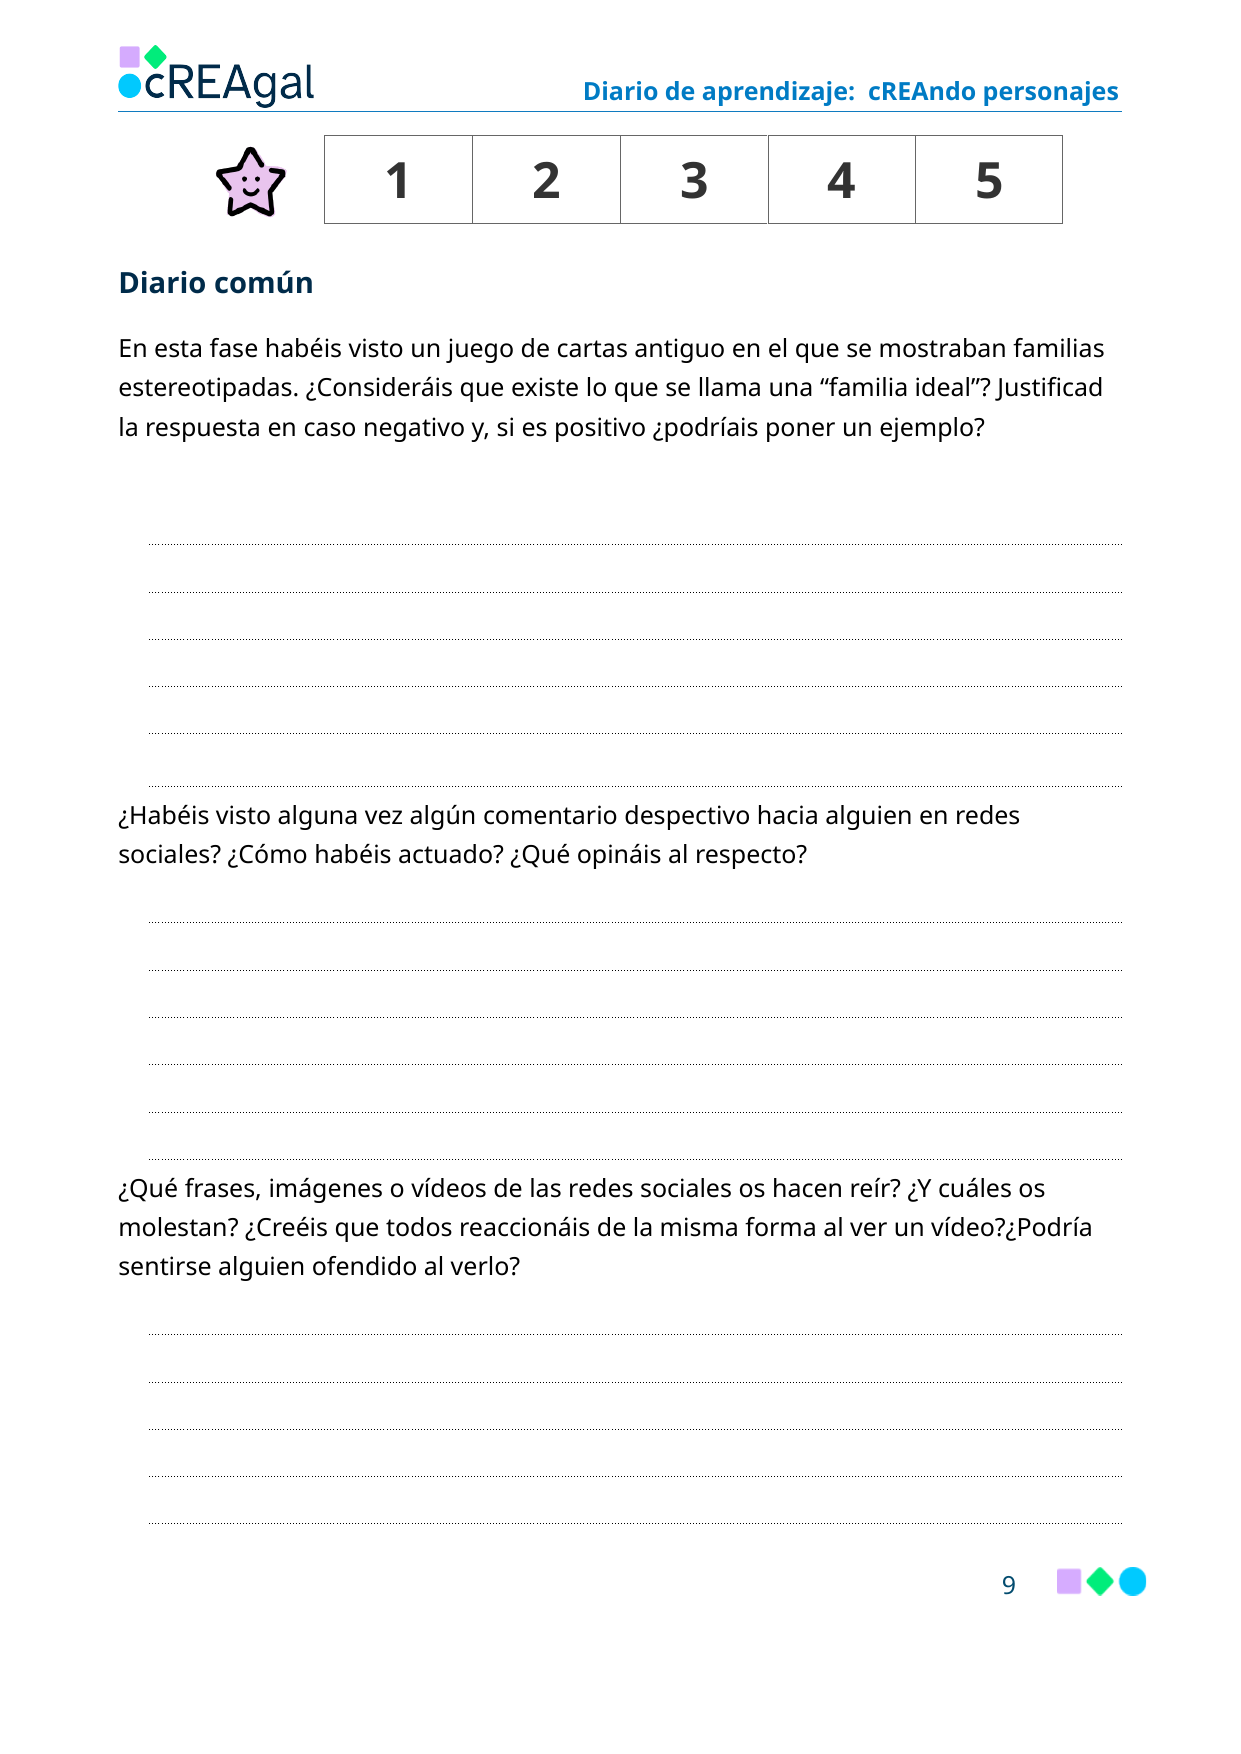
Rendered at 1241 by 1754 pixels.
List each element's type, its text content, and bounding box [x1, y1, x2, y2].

table_cell [148, 1335, 1122, 1383]
table_header 3 [621, 136, 767, 223]
text En esta fase habéis visto un juego de cartas antiguo en el que se mostraban familias estereotipadas. ¿Consideráis que existe lo que se llama una “familia ideal”? Justificad la respuesta en caso negativo y, si es positivo ¿podríais poner un ejemplo? [118, 331, 1122, 443]
picture [1057, 1567, 1130, 1596]
text ¿Habéis visto alguna vez algún comentario despectivo hacia alguien en redes sociales? ¿Cómo habéis actuado? ¿Qué opináis al respecto? [118, 798, 1122, 871]
table_header [148, 876, 1122, 923]
table_cell [148, 924, 1122, 971]
table_header 1 [325, 136, 472, 223]
table_cell [148, 971, 1122, 1018]
picture [1136, 1584, 1147, 1596]
picture [1137, 1567, 1147, 1578]
table_cell [148, 593, 1122, 640]
table_cell [148, 735, 1122, 787]
text ¿Qué frases, imágenes o vídeos de las redes sociales os hacen reír? ¿Y cuáles os molestan? ¿Creéis que todos reaccionáis de la misma forma al ver un vídeo?¿Podría sentirse alguien ofendido al verlo? [118, 1171, 1122, 1283]
table_header [148, 498, 1122, 545]
table_cell [148, 545, 1122, 593]
table_cell [148, 1065, 1122, 1113]
table_header 5 [916, 136, 1062, 223]
table_header [148, 1288, 1122, 1335]
table_cell [148, 1018, 1122, 1065]
picture [208, 141, 293, 222]
table_header 2 [473, 136, 620, 223]
table_header 4 [769, 136, 915, 223]
table_cell [148, 1113, 1122, 1160]
table_cell [148, 640, 1122, 687]
table_cell [148, 1383, 1122, 1430]
subtitle Diario común [118, 262, 1122, 302]
table_cell [148, 687, 1122, 734]
picture [118, 45, 314, 108]
table_header [177, 135, 324, 224]
table_cell [148, 1430, 1122, 1477]
table_cell [148, 1477, 1122, 1524]
